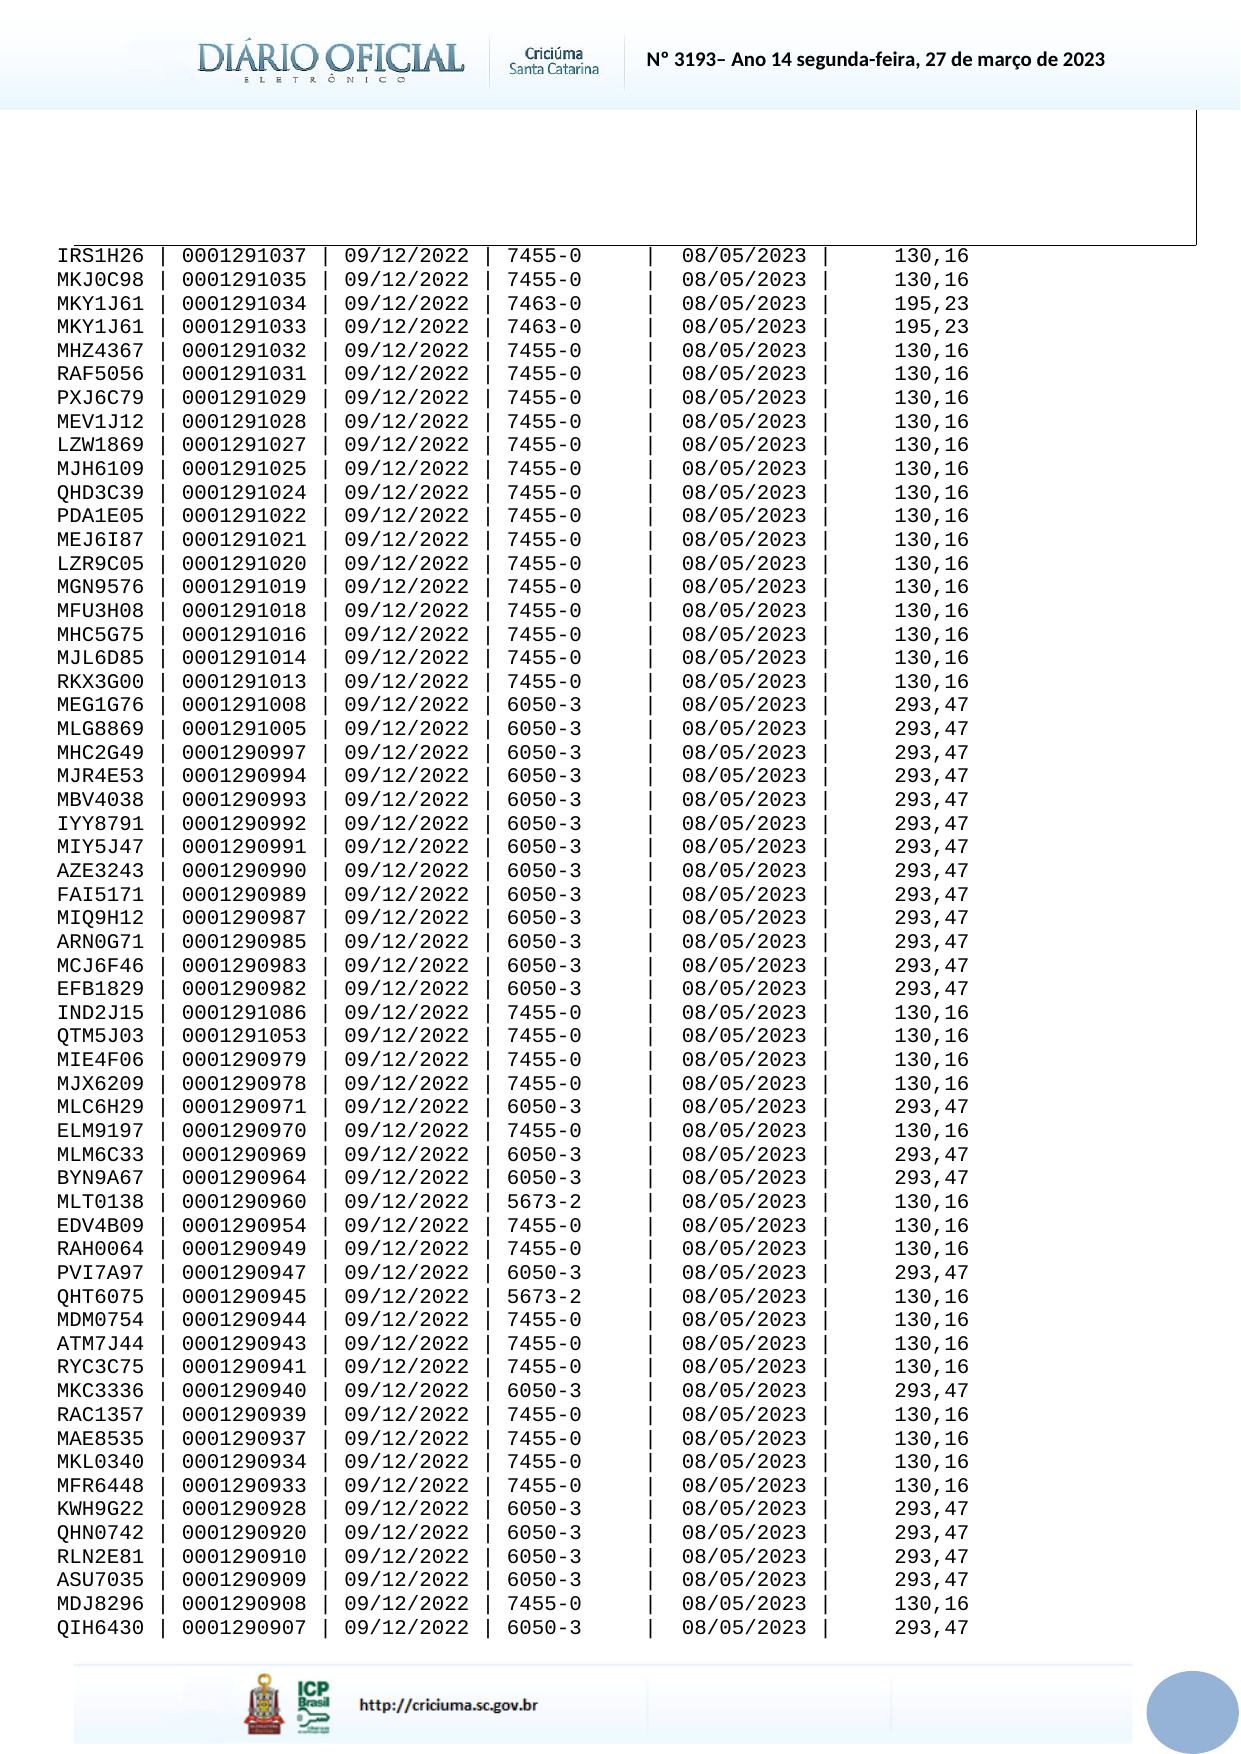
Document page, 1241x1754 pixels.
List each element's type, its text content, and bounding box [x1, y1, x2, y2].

text EDV4B09 | 0001290954 | 09/12/2022 | 7455-0 | 08/05/2023 | 130,16 [44, 1215, 1196, 1238]
text MJH6109 | 0001291025 | 09/12/2022 | 7455-0 | 08/05/2023 | 130,16 [44, 458, 1196, 482]
text QHD3C39 | 0001291024 | 09/12/2022 | 7455-0 | 08/05/2023 | 130,16 [44, 482, 1196, 505]
text FAI5171 | 0001290989 | 09/12/2022 | 6050-3 | 08/05/2023 | 293,47 [44, 884, 1196, 907]
text RKX3G00 | 0001291013 | 09/12/2022 | 7455-0 | 08/05/2023 | 130,16 [44, 671, 1196, 694]
text AZE3243 | 0001290990 | 09/12/2022 | 6050-3 | 08/05/2023 | 293,47 [44, 860, 1196, 884]
text MEJ6I87 | 0001291021 | 09/12/2022 | 7455-0 | 08/05/2023 | 130,16 [44, 529, 1196, 553]
text PXJ6C79 | 0001291029 | 09/12/2022 | 7455-0 | 08/05/2023 | 130,16 [44, 387, 1196, 411]
text MAE8535 | 0001290937 | 09/12/2022 | 7455-0 | 08/05/2023 | 130,16 [44, 1427, 1196, 1451]
text MKC3336 | 0001290940 | 09/12/2022 | 6050-3 | 08/05/2023 | 293,47 [44, 1380, 1196, 1404]
text KWH9G22 | 0001290928 | 09/12/2022 | 6050-3 | 08/05/2023 | 293,47 [44, 1498, 1196, 1522]
text MBV4038 | 0001290993 | 09/12/2022 | 6050-3 | 08/05/2023 | 293,47 [44, 789, 1196, 813]
text MJX6209 | 0001290978 | 09/12/2022 | 7455-0 | 08/05/2023 | 130,16 [44, 1073, 1196, 1096]
text ATM7J44 | 0001290943 | 09/12/2022 | 7455-0 | 08/05/2023 | 130,16 [44, 1333, 1196, 1357]
text MLG8869 | 0001291005 | 09/12/2022 | 6050-3 | 08/05/2023 | 293,47 [44, 718, 1196, 742]
text MIQ9H12 | 0001290987 | 09/12/2022 | 6050-3 | 08/05/2023 | 293,47 [44, 907, 1196, 931]
text ELM9197 | 0001290970 | 09/12/2022 | 7455-0 | 08/05/2023 | 130,16 [44, 1120, 1196, 1144]
text MLT0138 | 0001290960 | 09/12/2022 | 5673-2 | 08/05/2023 | 130,16 [44, 1191, 1196, 1215]
text PVI7A97 | 0001290947 | 09/12/2022 | 6050-3 | 08/05/2023 | 293,47 [44, 1262, 1196, 1286]
text MLC6H29 | 0001290971 | 09/12/2022 | 6050-3 | 08/05/2023 | 293,47 [44, 1096, 1196, 1120]
text ASU7035 | 0001290909 | 09/12/2022 | 6050-3 | 08/05/2023 | 293,47 [44, 1569, 1196, 1593]
text IYY8791 | 0001290992 | 09/12/2022 | 6050-3 | 08/05/2023 | 293,47 [44, 813, 1196, 836]
text MJR4E53 | 0001290994 | 09/12/2022 | 6050-3 | 08/05/2023 | 293,47 [44, 765, 1196, 789]
text IRS1H26 | 0001291037 | 09/12/2022 | 7455-0 | 08/05/2023 | 130,16 [44, 245, 1196, 269]
text MDJ8296 | 0001290908 | 09/12/2022 | 7455-0 | 08/05/2023 | 130,16 [44, 1593, 1196, 1617]
text MKY1J61 | 0001291033 | 09/12/2022 | 7463-0 | 08/05/2023 | 195,23 [44, 316, 1196, 340]
text MHC5G75 | 0001291016 | 09/12/2022 | 7455-0 | 08/05/2023 | 130,16 [44, 623, 1196, 647]
text MFR6448 | 0001290933 | 09/12/2022 | 7455-0 | 08/05/2023 | 130,16 [44, 1475, 1196, 1498]
text RLN2E81 | 0001290910 | 09/12/2022 | 6050-3 | 08/05/2023 | 293,47 [44, 1546, 1196, 1569]
text ARN0G71 | 0001290985 | 09/12/2022 | 6050-3 | 08/05/2023 | 293,47 [44, 931, 1196, 954]
text MKL0340 | 0001290934 | 09/12/2022 | 7455-0 | 08/05/2023 | 130,16 [44, 1451, 1196, 1475]
text RYC3C75 | 0001290941 | 09/12/2022 | 7455-0 | 08/05/2023 | 130,16 [44, 1357, 1196, 1380]
text RAF5056 | 0001291031 | 09/12/2022 | 7455-0 | 08/05/2023 | 130,16 [44, 363, 1196, 387]
text PDA1E05 | 0001291022 | 09/12/2022 | 7455-0 | 08/05/2023 | 130,16 [44, 505, 1196, 529]
text MCJ6F46 | 0001290983 | 09/12/2022 | 6050-3 | 08/05/2023 | 293,47 [44, 954, 1196, 978]
text MGN9576 | 0001291019 | 09/12/2022 | 7455-0 | 08/05/2023 | 130,16 [44, 576, 1196, 600]
text QIH6430 | 0001290907 | 09/12/2022 | 6050-3 | 08/05/2023 | 293,47 [44, 1617, 1196, 1640]
text MKY1J61 | 0001291034 | 09/12/2022 | 7463-0 | 08/05/2023 | 195,23 [44, 292, 1196, 316]
text MHC2G49 | 0001290997 | 09/12/2022 | 6050-3 | 08/05/2023 | 293,47 [44, 742, 1196, 765]
text QHN0742 | 0001290920 | 09/12/2022 | 6050-3 | 08/05/2023 | 293,47 [44, 1522, 1196, 1546]
text MLM6C33 | 0001290969 | 09/12/2022 | 6050-3 | 08/05/2023 | 293,47 [44, 1144, 1196, 1167]
text MFU3H08 | 0001291018 | 09/12/2022 | 7455-0 | 08/05/2023 | 130,16 [44, 600, 1196, 623]
text MKJ0C98 | 0001291035 | 09/12/2022 | 7455-0 | 08/05/2023 | 130,16 [44, 269, 1196, 292]
text EFB1829 | 0001290982 | 09/12/2022 | 6050-3 | 08/05/2023 | 293,47 [44, 978, 1196, 1002]
text RAC1357 | 0001290939 | 09/12/2022 | 7455-0 | 08/05/2023 | 130,16 [44, 1404, 1196, 1427]
text LZR9C05 | 0001291020 | 09/12/2022 | 7455-0 | 08/05/2023 | 130,16 [44, 553, 1196, 576]
text MHZ4367 | 0001291032 | 09/12/2022 | 7455-0 | 08/05/2023 | 130,16 [44, 340, 1196, 363]
text QHT6075 | 0001290945 | 09/12/2022 | 5673-2 | 08/05/2023 | 130,16 [44, 1286, 1196, 1309]
text MEG1G76 | 0001291008 | 09/12/2022 | 6050-3 | 08/05/2023 | 293,47 [44, 694, 1196, 718]
text MDM0754 | 0001290944 | 09/12/2022 | 7455-0 | 08/05/2023 | 130,16 [44, 1309, 1196, 1333]
text MJL6D85 | 0001291014 | 09/12/2022 | 7455-0 | 08/05/2023 | 130,16 [44, 647, 1196, 671]
text MIY5J47 | 0001290991 | 09/12/2022 | 6050-3 | 08/05/2023 | 293,47 [44, 836, 1196, 860]
text BYN9A67 | 0001290964 | 09/12/2022 | 6050-3 | 08/05/2023 | 293,47 [44, 1167, 1196, 1191]
text MIE4F06 | 0001290979 | 09/12/2022 | 7455-0 | 08/05/2023 | 130,16 [44, 1049, 1196, 1073]
text LZW1869 | 0001291027 | 09/12/2022 | 7455-0 | 08/05/2023 | 130,16 [44, 434, 1196, 458]
text MEV1J12 | 0001291028 | 09/12/2022 | 7455-0 | 08/05/2023 | 130,16 [44, 411, 1196, 434]
text RAH0064 | 0001290949 | 09/12/2022 | 7455-0 | 08/05/2023 | 130,16 [44, 1238, 1196, 1262]
text IND2J15 | 0001291086 | 09/12/2022 | 7455-0 | 08/05/2023 | 130,16 [44, 1002, 1196, 1026]
text QTM5J03 | 0001291053 | 09/12/2022 | 7455-0 | 08/05/2023 | 130,16 [44, 1026, 1196, 1049]
